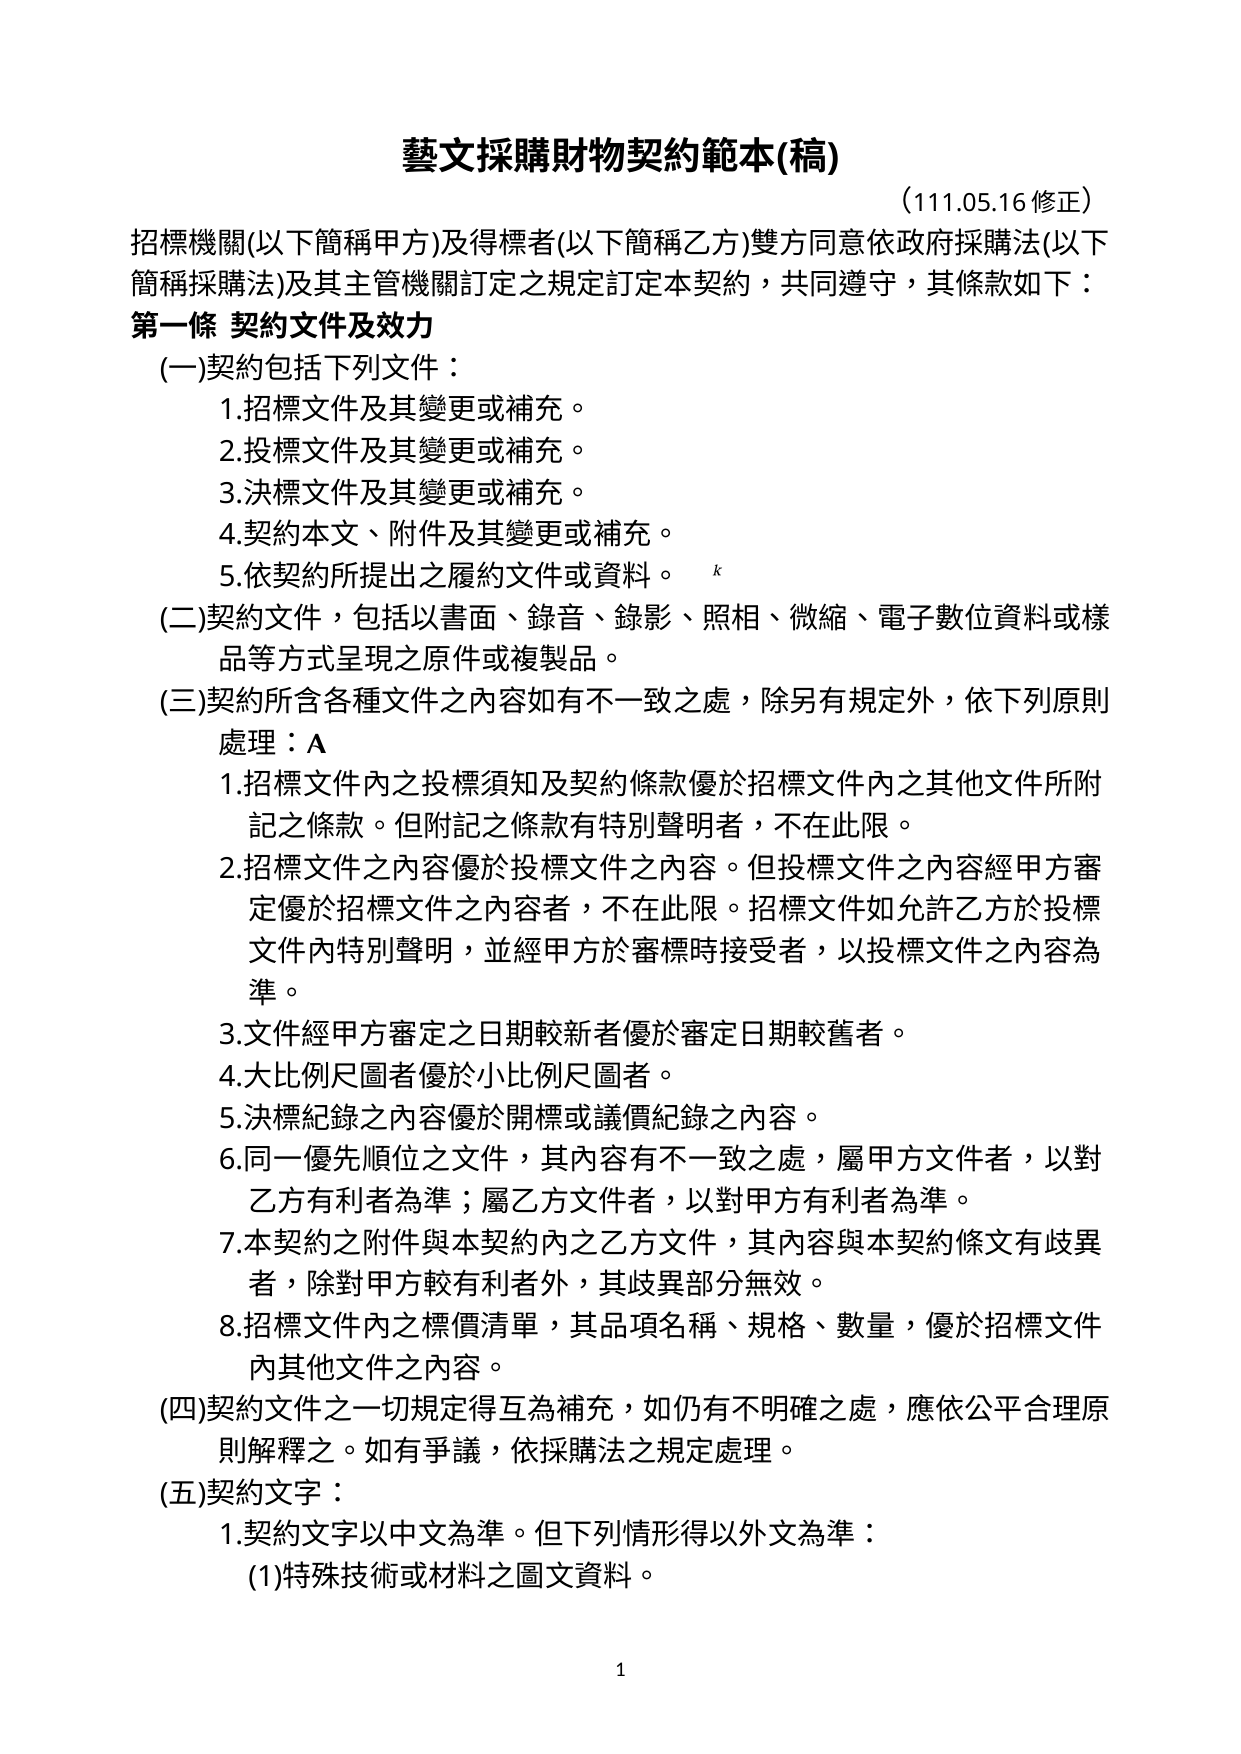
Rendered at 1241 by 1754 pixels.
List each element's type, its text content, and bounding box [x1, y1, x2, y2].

text (1)特殊技術或材料之圖文資料。 [248, 1553, 1110, 1595]
text (二)契約文件，包括以書面、錄音、錄影、照相、微縮、電子數位資料或樣品等方式呈現之原件或複製品。 [159, 595, 1110, 678]
text 4.大比例尺圖者優於小比例尺圖者。 [218, 1053, 1104, 1095]
text 6.同一優先順位之文件，其內容有不一致之處，屬甲方文件者，以對乙方有利者為準；屬乙方文件者，以對甲方有利者為準。 [218, 1136, 1104, 1220]
text 4.契約本文、附件及其變更或補充。 [218, 511, 1104, 553]
text 3.文件經甲方審定之日期較新者優於審定日期較舊者。 [218, 1011, 1104, 1053]
text 1.招標文件及其變更或補充。 [218, 386, 1104, 428]
text 5.依契約所提出之履約文件或資料。 [218, 553, 1104, 595]
text 2.招標文件之內容優於投標文件之內容。但投標文件之內容經甲方審定優於招標文件之內容者，不在此限。招標文件如允許乙方於投標文件內特別聲明，並經甲方於審標時接受者，以投標文件之內容為準。 [218, 845, 1104, 1011]
text 招標機關(以下簡稱甲方)及得標者(以下簡稱乙方)雙方同意依政府採購法(以下簡稱採購法)及其主管機關訂定之規定訂定本契約，共同遵守，其條款如下： [130, 220, 1110, 303]
text 1.契約文字以中文為準。但下列情形得以外文為準： [218, 1511, 1104, 1553]
text （111.05.16修正） [130, 177, 1110, 220]
text (一)契約包括下列文件： [159, 345, 1110, 386]
text 5.決標紀錄之內容優於開標或議價紀錄之內容。 [218, 1095, 1104, 1136]
text 1.招標文件內之投標須知及契約條款優於招標文件內之其他文件所附記之條款。但附記之條款有特別聲明者，不在此限。 [218, 761, 1104, 845]
text (四)契約文件之一切規定得互為補充，如仍有不明確之處，應依公平合理原則解釋之。如有爭議，依採購法之規定處理。 [159, 1386, 1110, 1470]
text (三)契約所含各種文件之內容如有不一致之處，除另有規定外，依下列原則處理： [159, 678, 1110, 761]
text 第一條 契約文件及效力 [130, 303, 1110, 345]
text 7.本契約之附件與本契約內之乙方文件，其內容與本契約條文有歧異者，除對甲方較有利者外，其歧異部分無效。 [218, 1220, 1104, 1303]
text 3.決標文件及其變更或補充。 [218, 470, 1104, 511]
text 藝文採購財物契約範本(稿) [130, 136, 1110, 177]
text (五)契約文字： [159, 1470, 1110, 1511]
text 8.招標文件內之標價清單，其品項名稱、規格、數量，優於招標文件內其他文件之內容。 [218, 1303, 1104, 1386]
text 2.投標文件及其變更或補充。 [218, 428, 1104, 470]
